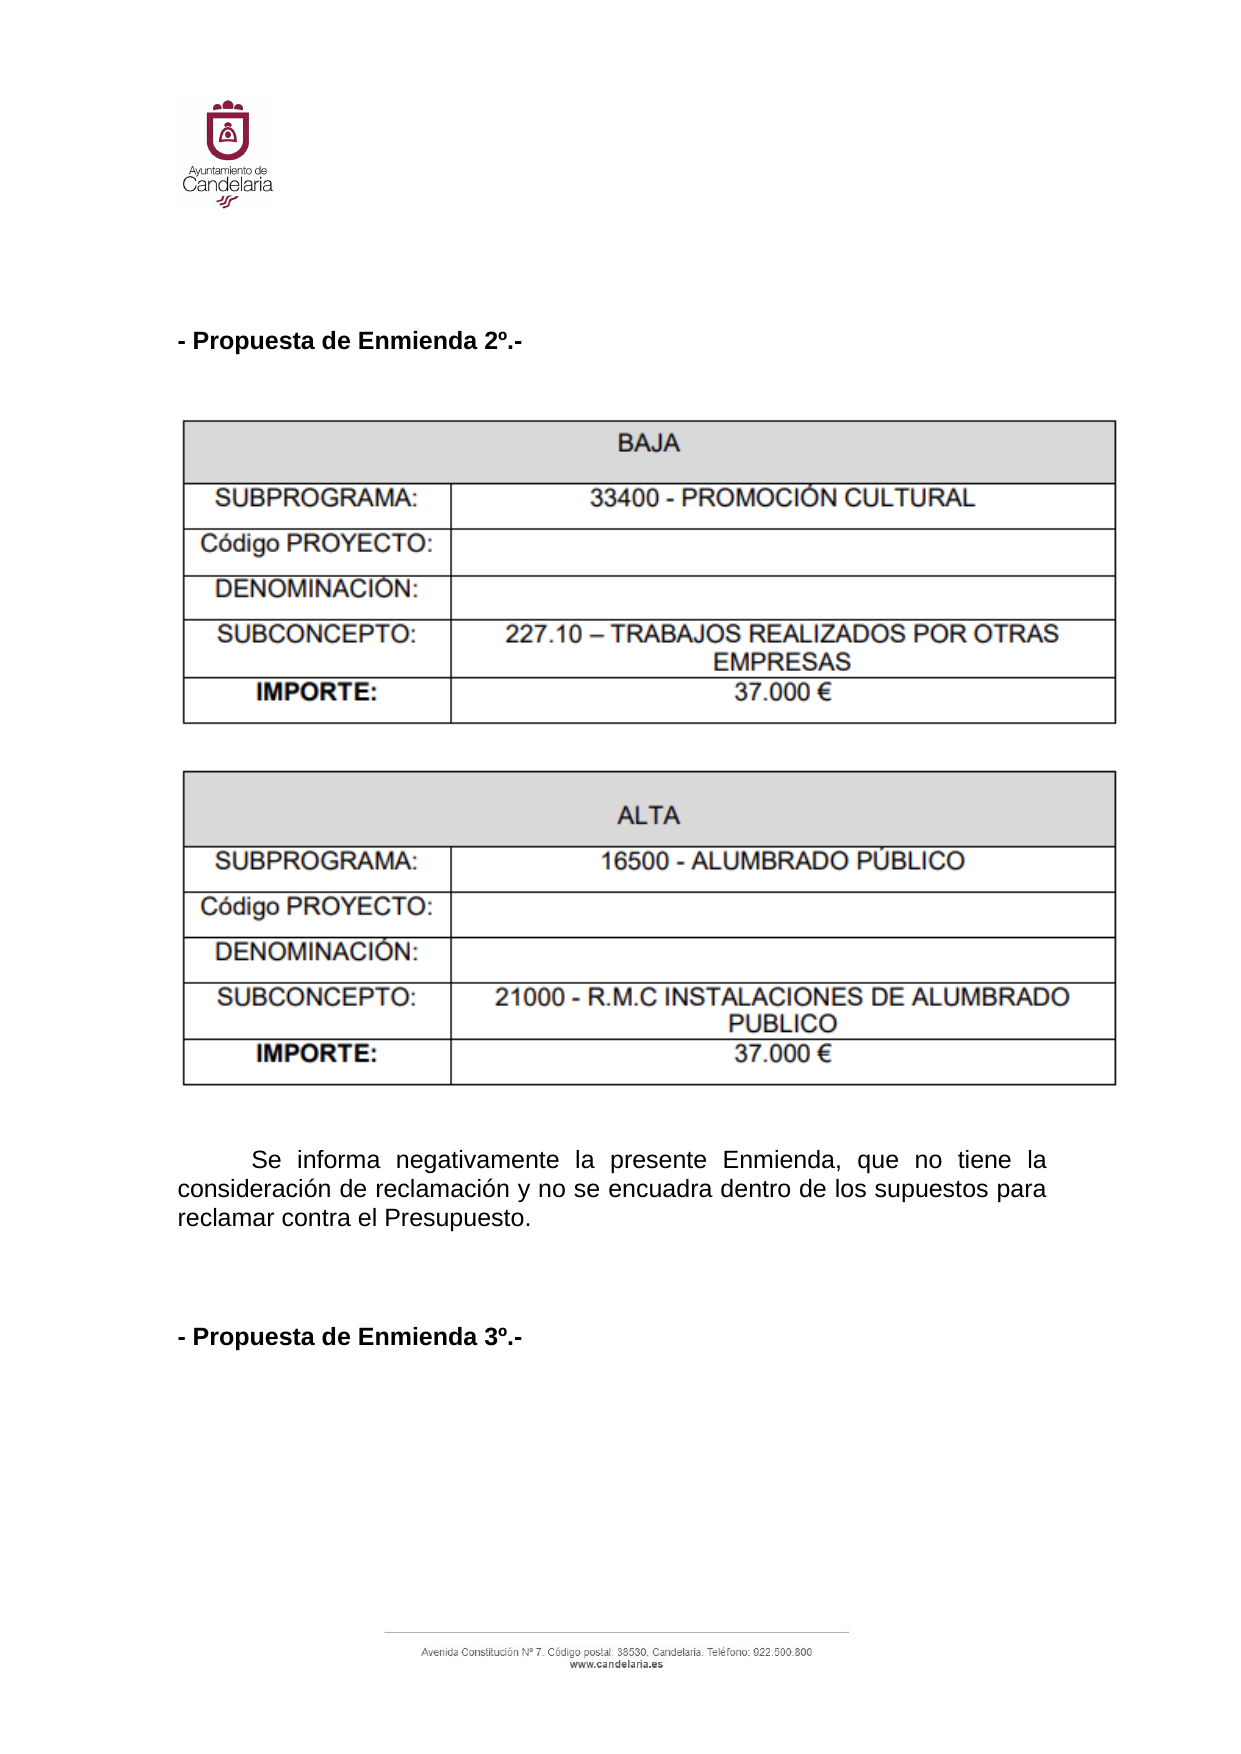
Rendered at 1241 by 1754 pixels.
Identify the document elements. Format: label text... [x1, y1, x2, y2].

text Se informa negativamente la presente Enmienda, que no tiene la consideración de reclamación y no se encuadra dentro de los supuestos para reclamar contra el Presupuesto. [177, 1145, 1048, 1231]
text - Propuesta de Enmienda 3º.- [177, 1321, 1048, 1350]
text - Propuesta de Enmienda 2º.- [177, 326, 1048, 355]
